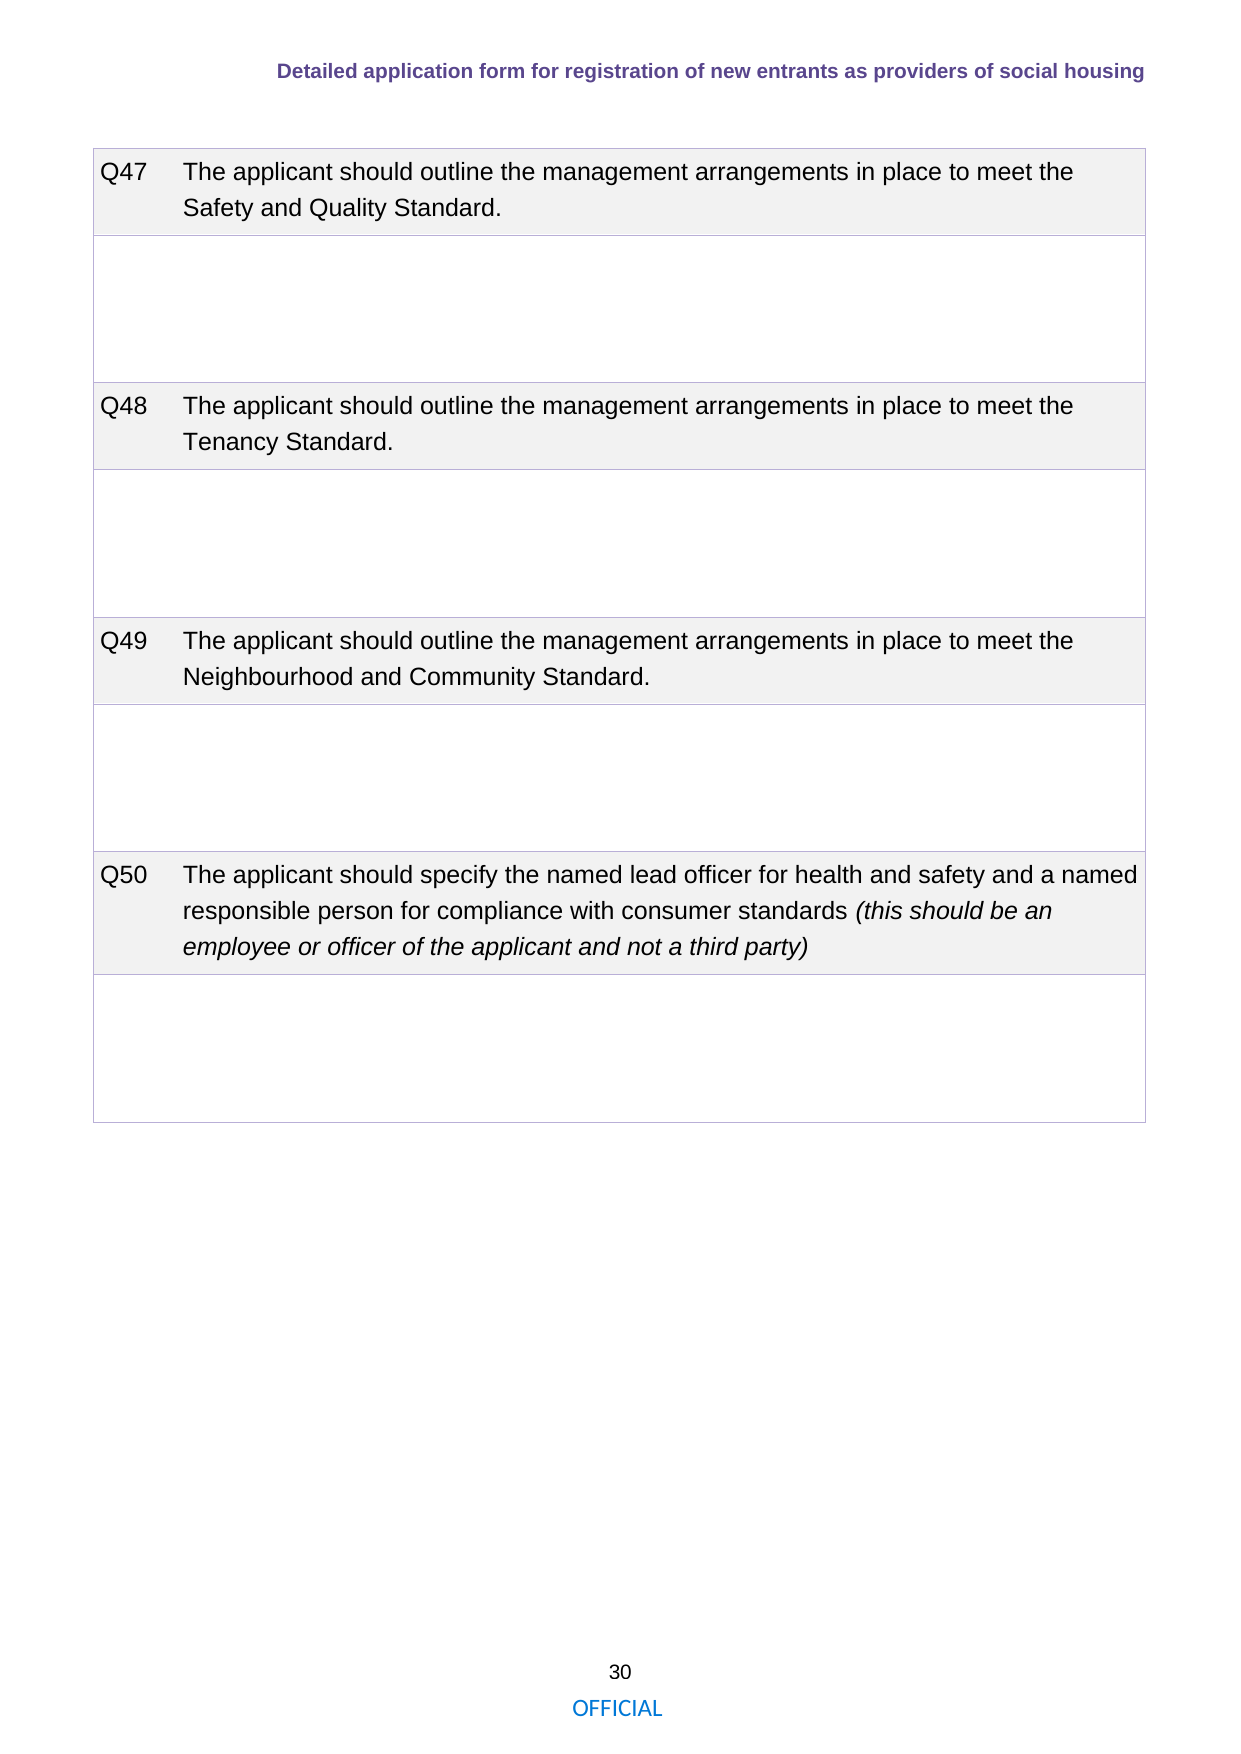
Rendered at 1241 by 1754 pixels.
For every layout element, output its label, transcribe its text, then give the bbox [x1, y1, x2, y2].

table_cell Q47 The applicant should outline the management arrangements in place to meet the Safety and Quality Standard. [94, 149, 1145, 234]
table_cell [94, 236, 1145, 382]
table_cell Q48 The applicant should outline the management arrangements in place to meet the Tenancy Standard. [94, 383, 1145, 469]
table_cell Q50 The applicant should specify the named lead officer for health and safety and a named responsible person for compliance with consumer standards (this should be an employee or officer of the applicant and not a third party) [94, 852, 1145, 974]
table_cell Q49 The applicant should outline the management arrangements in place to meet the Neighbourhood and Community Standard. [94, 618, 1145, 703]
table_cell [94, 975, 1145, 1122]
table_cell [94, 705, 1145, 851]
table_cell [94, 470, 1145, 617]
